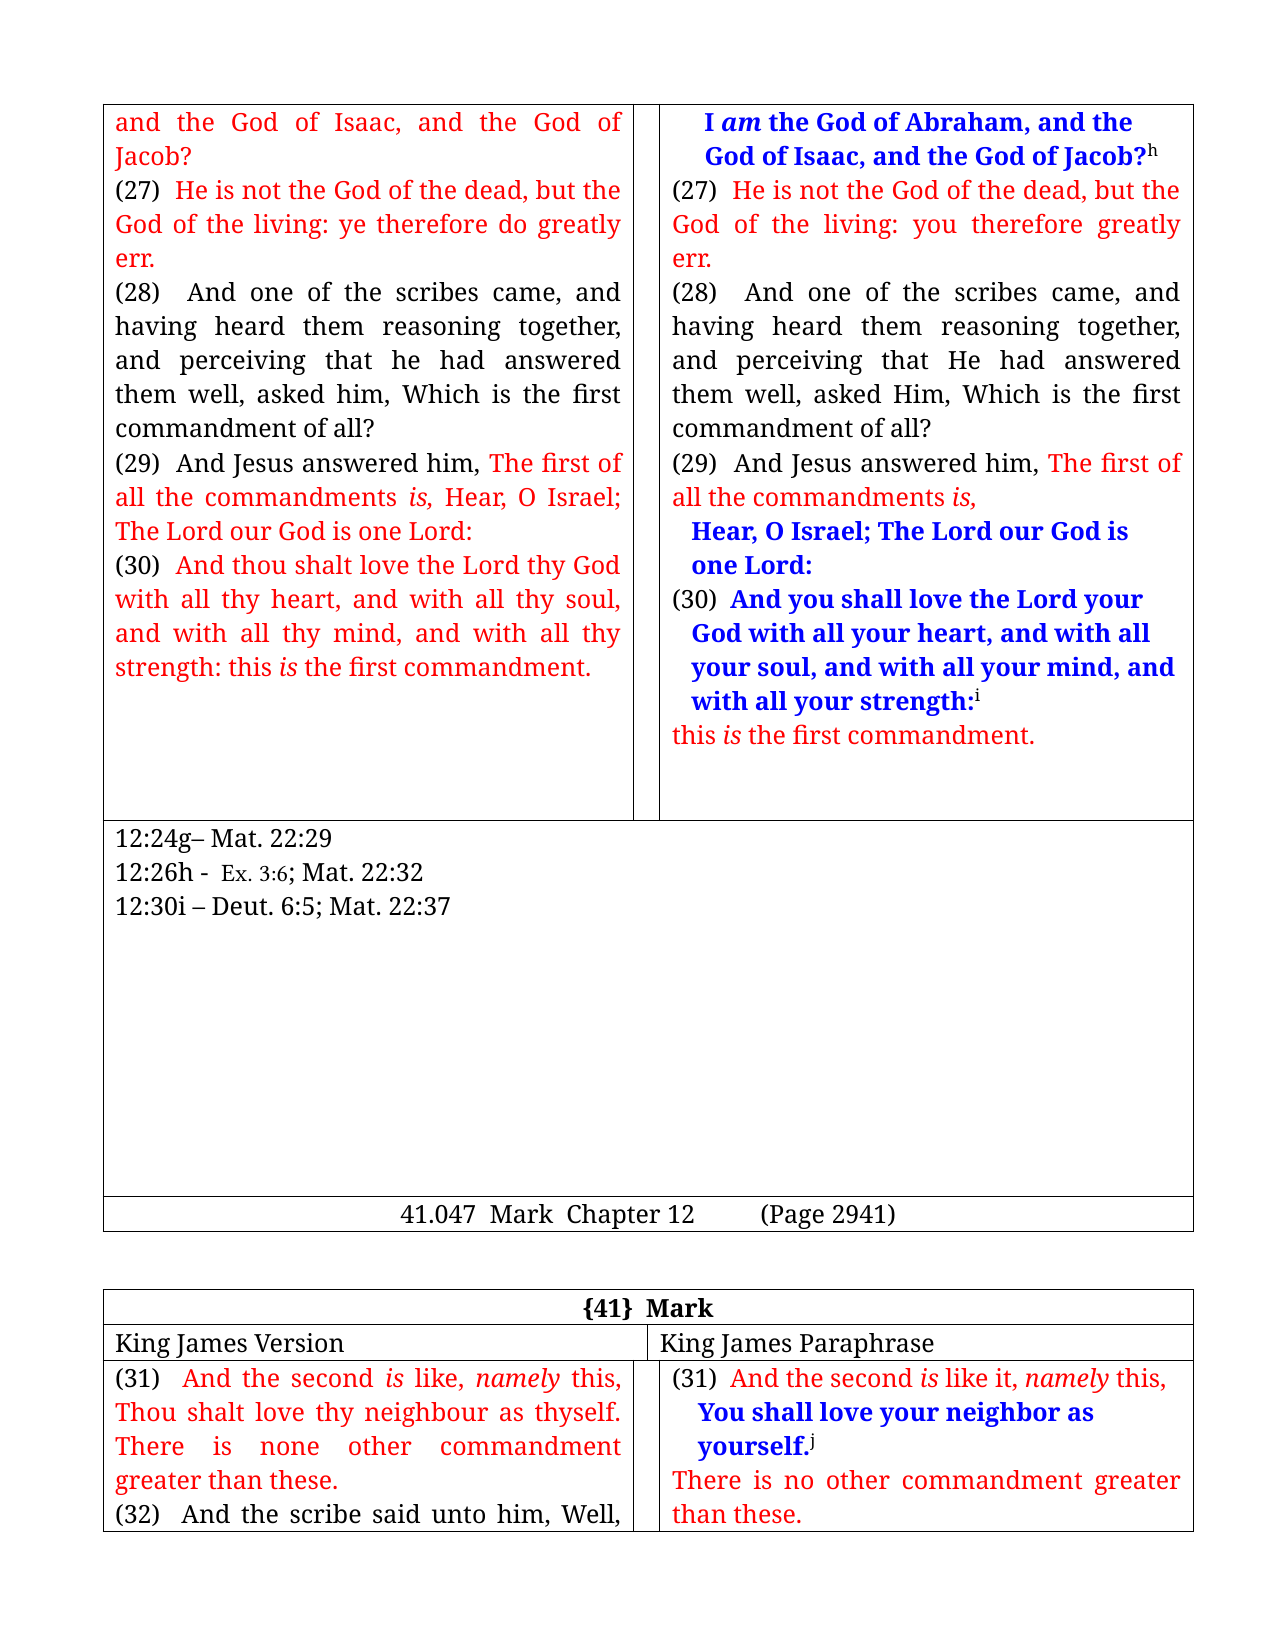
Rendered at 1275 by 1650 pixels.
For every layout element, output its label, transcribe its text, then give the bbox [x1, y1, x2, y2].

table_cell [634, 1361, 659, 1531]
table_cell King James Version [104, 1325, 647, 1359]
table_header {41} Mark [104, 1290, 1193, 1324]
table_cell (31) And the second is like it, namely this, You shall love your neighbor as yourself.j There is no other commandment greater than these. [660, 1361, 1193, 1531]
table_cell King James Paraphrase [648, 1325, 1193, 1359]
table_cell [634, 105, 659, 820]
table_cell and the God of Isaac, and the God of Jacob? (27) He is not the God of the dead, but the God of the living: ye therefore do greatly err. (28) And one of the scribes came, and having heard them reasoning together, and perceiving that he had answered them well, asked him, Which is the first commandment of all? (29) And Jesus answered him, The first of all the commandments is, Hear, O Israel; The Lord our God is one Lord: (30) And thou shalt love the Lord thy God with all thy heart, and with all thy soul, and with all thy mind, and with all thy strength: this is the first commandment. [104, 105, 633, 820]
table_cell (31) And the second is like, namely this, Thou shalt love thy neighbour as thyself. There is none other commandment greater than these. (32) And the scribe said unto him, Well, [104, 1361, 633, 1531]
table_cell I am the God of Abraham, and the God of Isaac, and the God of Jacob?h (27) He is not the God of the dead, but the God of the living: you therefore greatly err. (28) And one of the scribes came, and having heard them reasoning together, and perceiving that He had answered them well, asked Him, Which is the first commandment of all? (29) And Jesus answered him, The first of all the commandments is, Hear, O Israel; The Lord our God is one Lord: (30) And you shall love the Lord your God with all your heart, and with all your soul, and with all your mind, and with all your strength:i this is the first commandment. [660, 105, 1193, 820]
table_cell 41.047 Mark Chapter 12 (Page 2941) [104, 1197, 1193, 1231]
table_cell 12:24g– Mat. 22:29 12:26h - Ex. 3:6; Mat. 22:32 12:30i – Deut. 6:5; Mat. 22:37 [104, 821, 1193, 1196]
